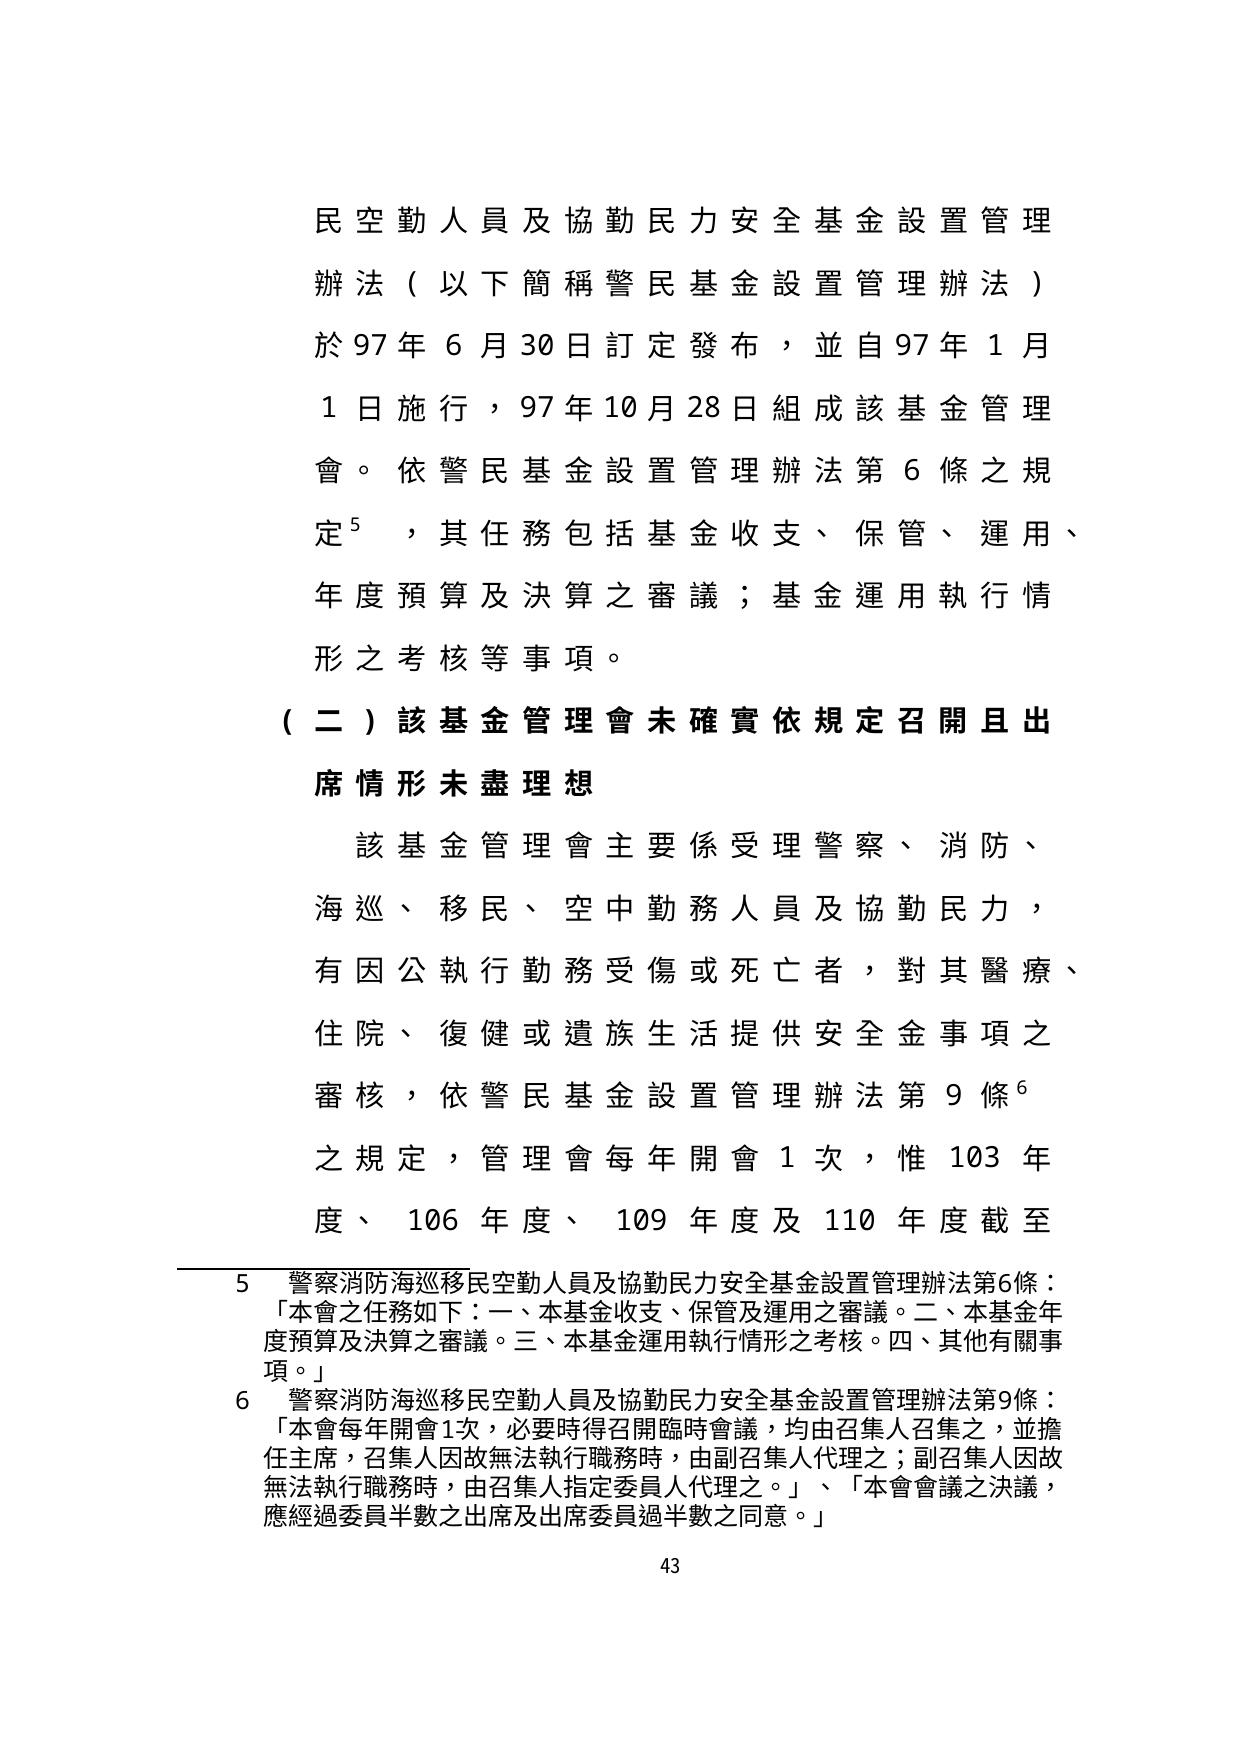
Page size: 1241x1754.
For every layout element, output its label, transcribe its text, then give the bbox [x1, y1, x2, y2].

text 依據警察消防海巡移民空勤人員及協勤民力安全基金設置管理條例第6條及第7條之規定，基金應設置管理會，負責基金之收支、管理及運用，並由主管機關訂定基金設置管理辦法。警察消防海巡移民空勤人員及協勤民力安全基金設置管理辦法(以下簡稱警民基金設置管理辦法)於97年6月30日訂定發布，並自97年1月1日施行，97年10月28日組成該基金管理會。依警民基金設置管理辦法第6條之規定，其任務包括基金收支、保管、運用、年度預算及決算之審議；基金運用執行情形之考核等事項。 [271, 177, 1058, 677]
text 警察消防海巡移民空勤人員及協勤民力安全基金設置管理辦法第6條：「本會之任務如下：一、本基金收支、保管及運用之審議。二、本基金年度預算及決算之審議。三、本基金運用執行情形之考核。四、其他有關事項。」 [235, 1269, 1063, 1386]
text (二)該基金管理會未確實依規定召開且出席情形未盡理想 [242, 677, 1058, 802]
text 該基金管理會主要係受理警察、消防、海巡、移民、空中勤務人員及協勤民力，有因公執行勤務受傷或死亡者，對其醫療、住院、復健或遺族生活提供安全金事項之審核，依警民基金設置管理辦法第9條之規定，管理會每年開會1次，惟103年度、106年度、109年度及110年度截至8月底並未召開會議，與警民基金設置管理辦法所規定之每年開會1次不符且近年度委員出席率平均為69.52%，出席情形未盡理想(詳表1)。 [271, 802, 1058, 1240]
text 警察消防海巡移民空勤人員及協勤民力安全基金設置管理辦法第9條：「本會每年開會1次，必要時得召開臨時會議，均由召集人召集之，並擔任主席，召集人因故無法執行職務時，由副召集人代理之；副召集人因故無法執行職務時，由召集人指定委員人代理之。」、「本會會議之決議，應經過委員半數之出席及出席委員過半數之同意。」 [235, 1386, 1063, 1532]
